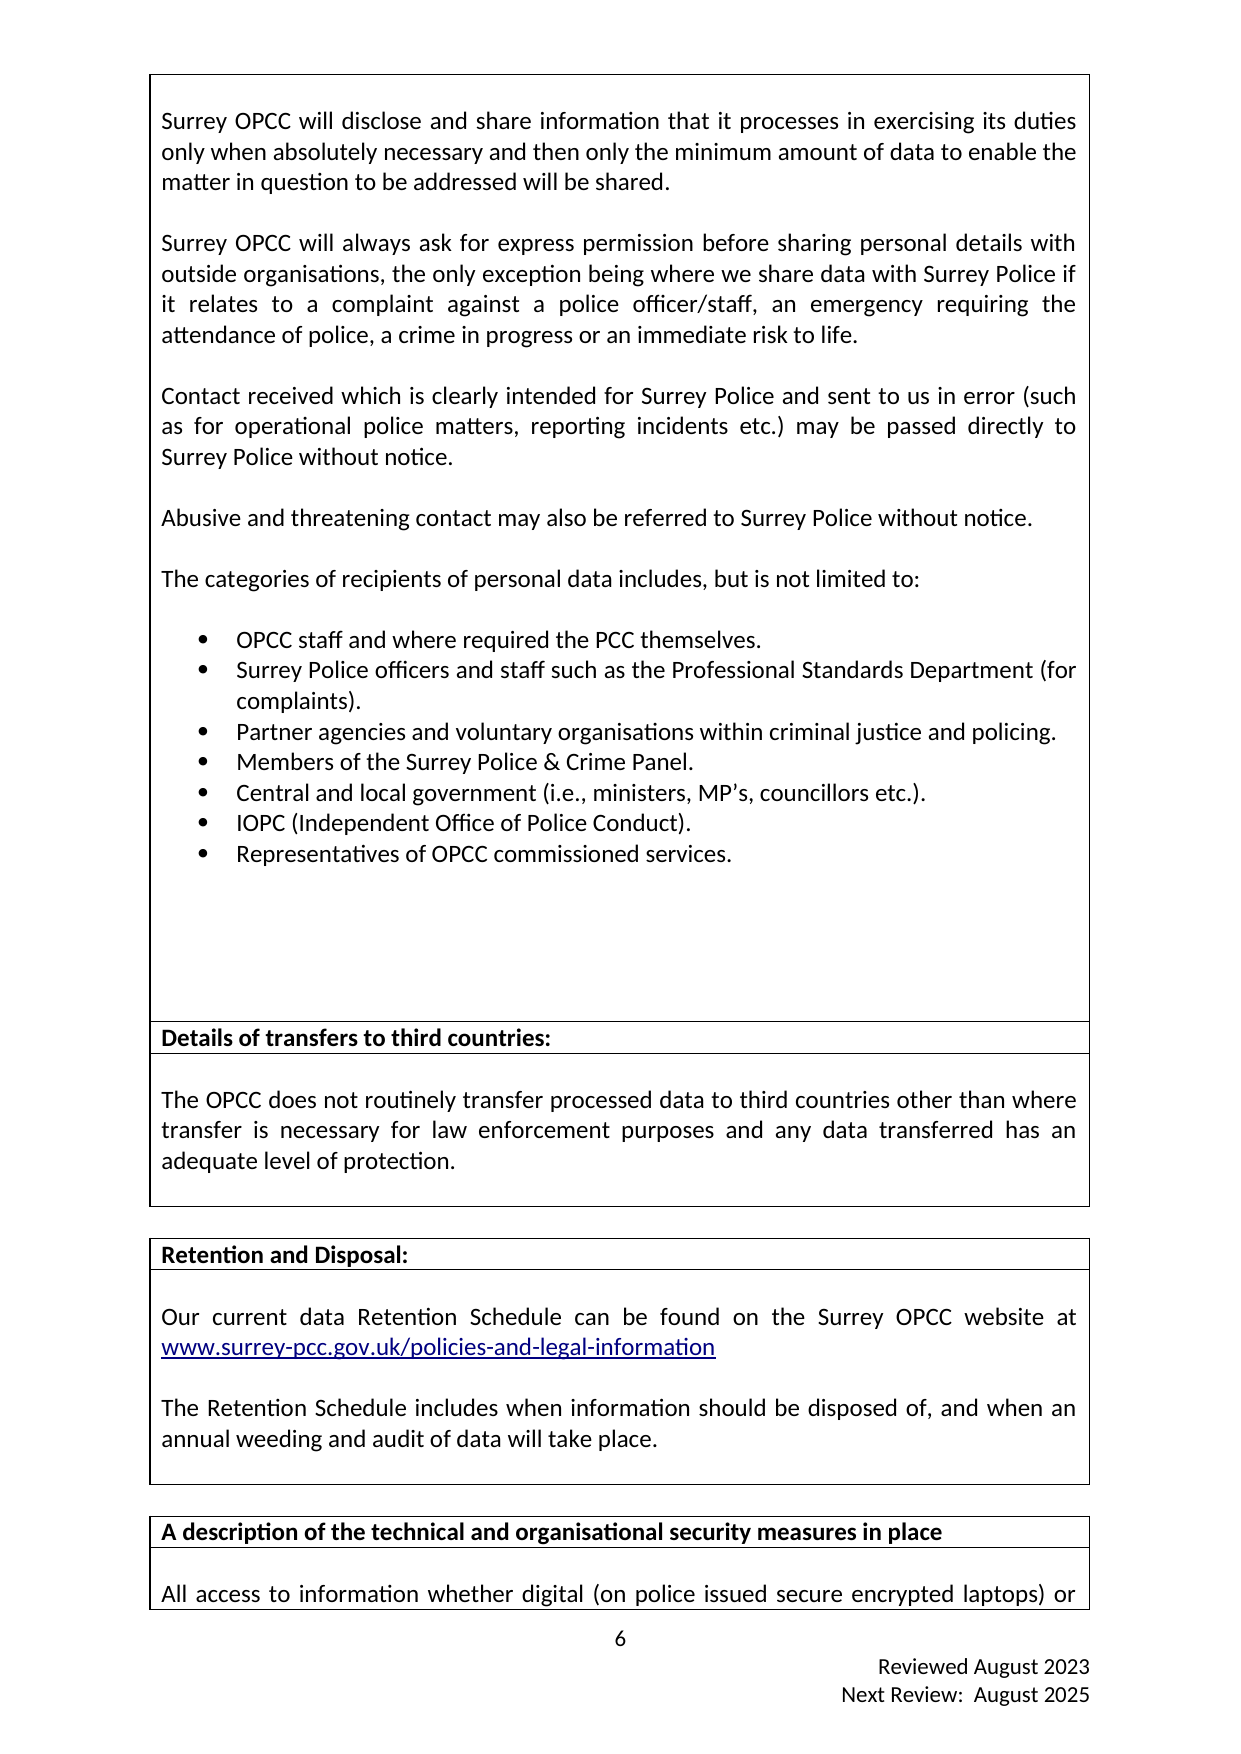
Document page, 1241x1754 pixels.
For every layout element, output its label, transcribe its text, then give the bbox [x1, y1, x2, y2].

table_cell Details of transfers to third countries: [151, 1022, 1089, 1052]
table_header Retention and Disposal: [151, 1239, 1089, 1269]
table_cell Our current data Retention Schedule can be found on the Surrey OPCC website at www.surrey-pcc.gov.uk/policies-and-legal-information The Retention Schedule includes when information should be disposed of, and when an annual weeding and audit of data will take place. [151, 1270, 1089, 1484]
table_cell The OPCC does not routinely transfer processed data to third countries other than where transfer is necessary for law enforcement purposes and any data transferred has an adequate level of protection. [151, 1054, 1089, 1206]
table_cell Surrey OPCC will disclose and share information that it processes in exercising its duties only when absolutely necessary and then only the minimum amount of data to enable the matter in question to be addressed will be shared. Surrey OPCC will always ask for express permission before sharing personal details with outside organisations, the only exception being where we share data with Surrey Police if it relates to a complaint against a police officer/staff, an emergency requiring the attendance of police, a crime in progress or an immediate risk to life. Contact received which is clearly intended for Surrey Police and sent to us in error (such as for operational police matters, reporting incidents etc.) may be passed directly to Surrey Police without notice. Abusive and threatening contact may also be referred to Surrey Police without notice. The categories of recipients of personal data includes, but is not limited to: OPCC staff and where required the PCC themselves. Surrey Police officers and staff such as the Professional Standards Department (for complaints). Partner agencies and voluntary organisations within criminal justice and policing. Members of the Surrey Police & Crime Panel. Central and local government (i.e., ministers, MP’s, councillors etc.). IOPC (Independent Office of Police Conduct). Representatives of OPCC commissioned services. [151, 75, 1089, 1021]
table_cell All access to information whether digital (on police issued secure encrypted laptops) or [151, 1548, 1089, 1609]
table_header A description of the technical and organisational security measures in place [151, 1517, 1089, 1547]
